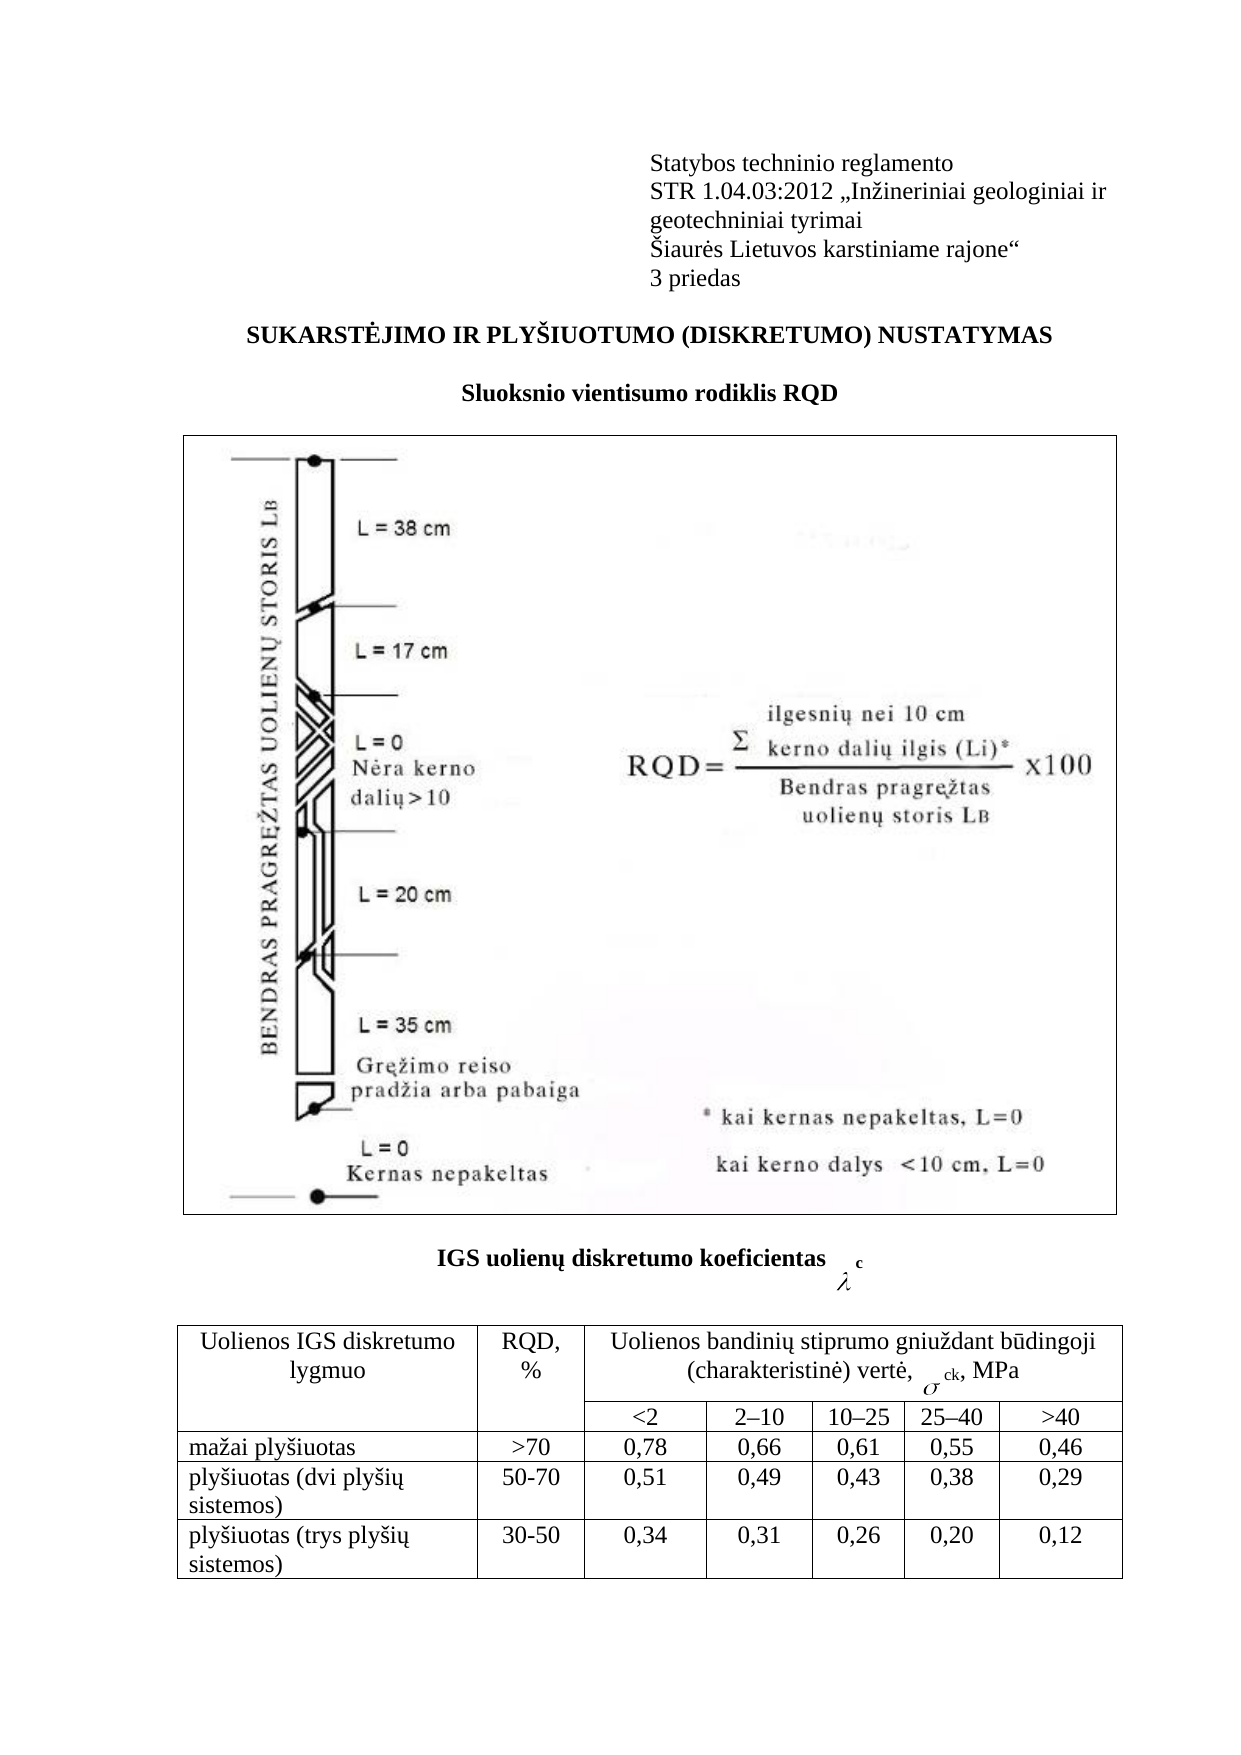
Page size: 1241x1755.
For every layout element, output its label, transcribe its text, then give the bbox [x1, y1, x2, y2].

text SUKARSTĖJIMO IR PLYŠIUOTUMO (DISKRETUMO) NUSTATYMAS [177, 320, 1122, 349]
table_cell 25–40 [905, 1402, 999, 1431]
table_cell >70 [478, 1432, 584, 1461]
table_cell 0,29 [1000, 1462, 1122, 1519]
text IGS uolienų diskretumo koeficientas lambdac [177, 1243, 1122, 1296]
text 3 priedas [649, 263, 1122, 291]
table_cell 0,46 [1000, 1432, 1122, 1461]
table_cell mažai plyšiuotas [178, 1432, 477, 1461]
text STR 1.04.03:2012 „Inžineriniai geologiniai ir [649, 176, 1122, 205]
text Sluoksnio vientisumo rodiklis RQD [177, 378, 1122, 406]
table_cell 0,31 [707, 1520, 812, 1578]
table_cell 0,20 [905, 1520, 999, 1578]
table_cell 0,43 [813, 1462, 904, 1519]
table_cell 0,61 [813, 1432, 904, 1461]
table_cell 0,78 [585, 1432, 706, 1461]
table_cell 0,34 [585, 1520, 706, 1578]
table_cell 50-70 [478, 1462, 584, 1519]
table_cell plyšiuotas (dvi plyšių sistemos) [178, 1462, 477, 1519]
table_cell 30-50 [478, 1520, 584, 1578]
table_header Uolienos IGS diskretumo lygmuo [178, 1326, 477, 1431]
table_cell 0,12 [1000, 1520, 1122, 1578]
table_cell 0,51 [585, 1462, 706, 1519]
table_cell >40 [1000, 1402, 1122, 1431]
table_cell 0,66 [707, 1432, 812, 1461]
text Šiaurės Lietuvos karstiniame rajone“ [649, 234, 1122, 263]
table_cell 0,38 [905, 1462, 999, 1519]
table_cell 0,26 [813, 1520, 904, 1578]
table_cell <2 [585, 1402, 706, 1431]
table_cell plyšiuotas (trys plyšių sistemos) [178, 1520, 477, 1578]
table_header Uolienos bandinių stiprumo gniuždant būdingoji (charakteristinė) vertė, sigmack, MPa [585, 1326, 1122, 1401]
text geotechniniai tyrimai [649, 205, 1122, 234]
table_cell 2–10 [707, 1402, 812, 1431]
table_cell 0,55 [905, 1432, 999, 1461]
table_cell 0,49 [707, 1462, 812, 1519]
text Statybos techninio reglamento [649, 148, 1122, 176]
table_cell 10–25 [813, 1402, 904, 1431]
table_header RQD, % [478, 1326, 584, 1431]
